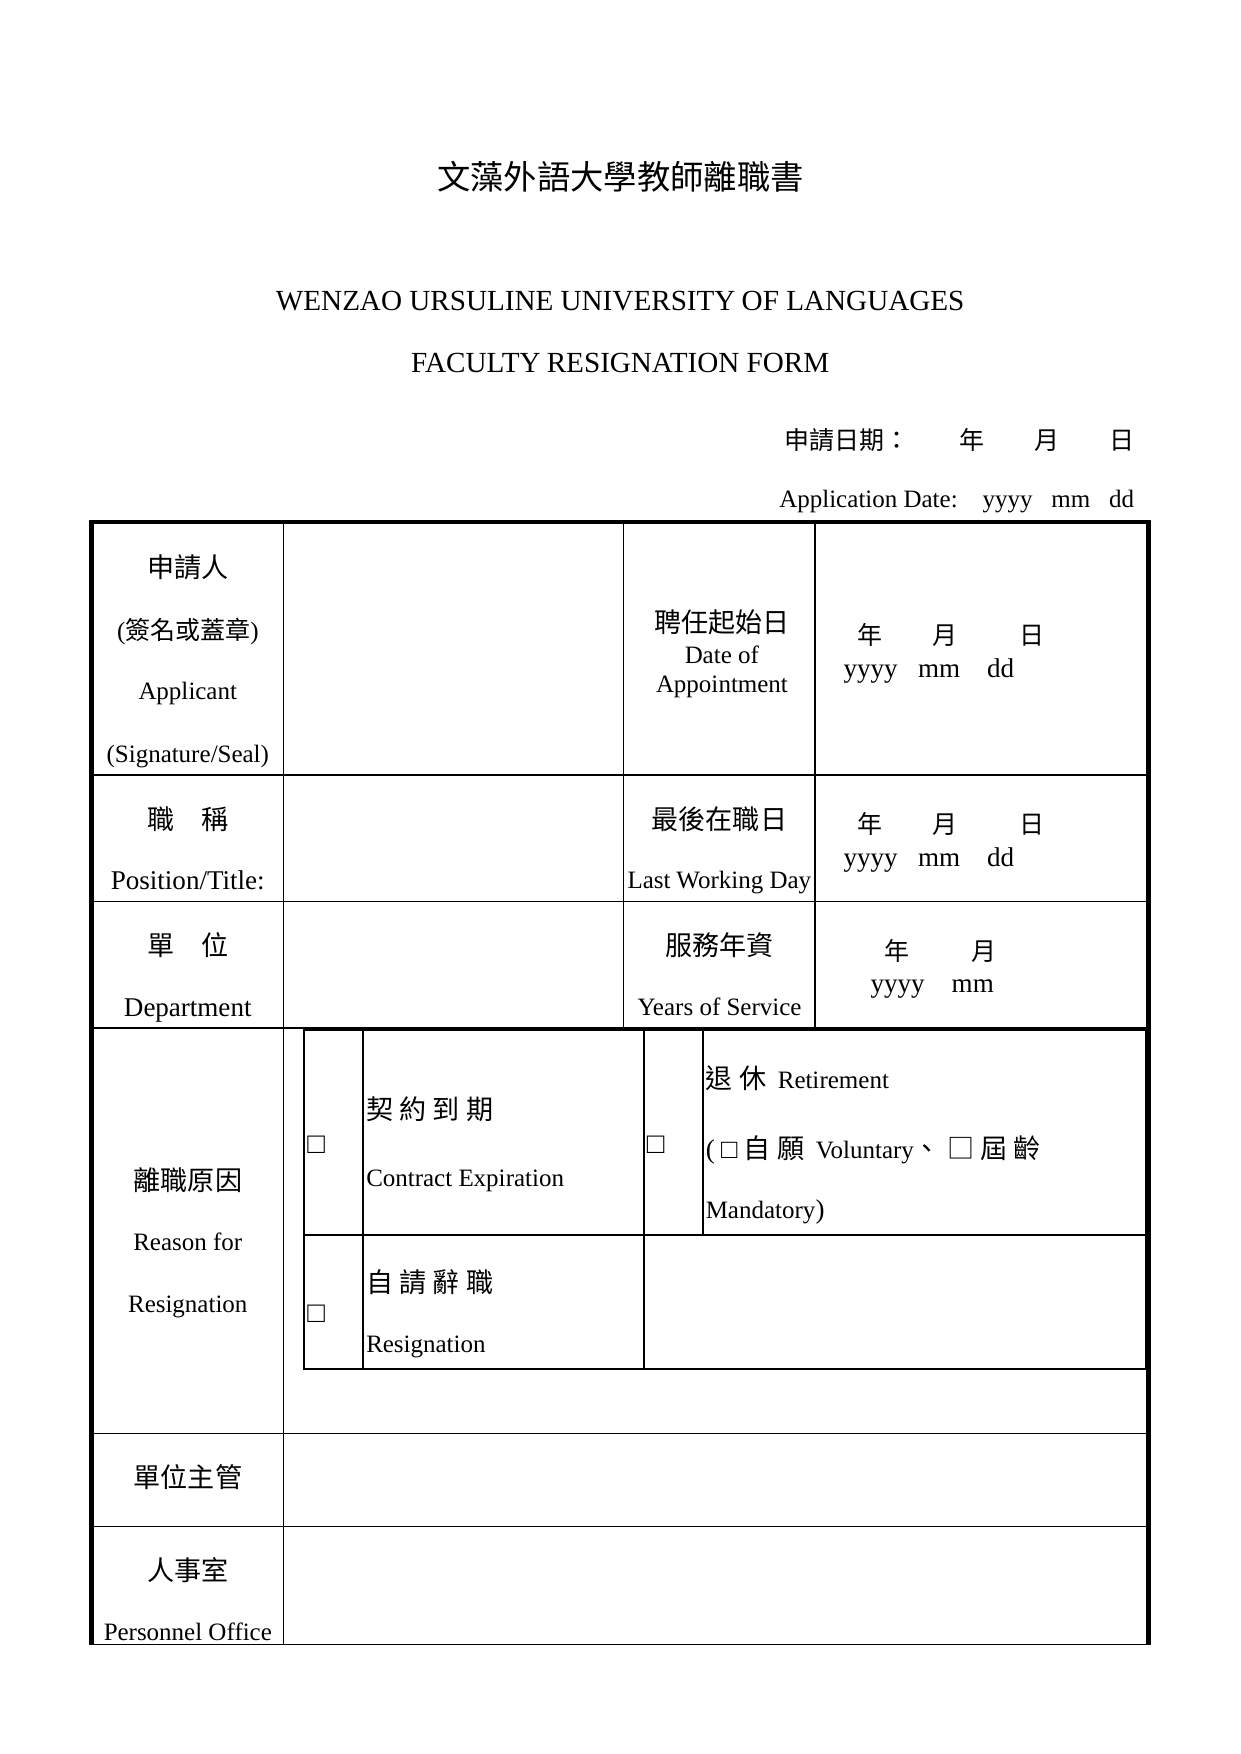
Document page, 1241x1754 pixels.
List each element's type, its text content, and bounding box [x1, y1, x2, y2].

table_cell [284, 1029, 1146, 1433]
table_header □ [645, 1031, 702, 1233]
table_header □ [305, 1031, 362, 1233]
table_cell 離職原因 Reason for Resignation [94, 1029, 283, 1433]
text FACULTY RESIGNATION FORM [106, 321, 1134, 383]
table_cell 服務年資 Years of Service [624, 902, 814, 1027]
table_header 退休Retirement (□自願Voluntary、□屆齡Mandatory) [704, 1031, 1145, 1233]
table_cell 年 月 yyyy mm [816, 902, 1146, 1027]
table_cell 年 月 日 yyyy mm dd [816, 776, 1146, 901]
text 文藻外語大學教師離職書 [106, 133, 1134, 196]
table_cell 單 位Department [94, 902, 283, 1027]
table_cell 最後在職日 Last Working Day [624, 776, 814, 901]
table_header 聘任起始日 Date of Appointment [624, 524, 814, 774]
table_cell [284, 1434, 1146, 1526]
table_header 契約到期 Contract Expiration [364, 1031, 643, 1233]
table_cell 單位主管 Department Head [94, 1434, 283, 1526]
table_header 年 月 日 yyyy mm dd [816, 524, 1146, 774]
table_cell □ [305, 1236, 362, 1368]
text WENZAO URSULINE UNIVERSITY OF LANGUAGES [106, 258, 1134, 321]
table_header 申請人 (簽名或蓋章) Applicant (Signature/Seal) [94, 524, 283, 774]
table_cell 自請辭職Resignation [364, 1236, 643, 1368]
table_cell [284, 776, 623, 901]
text 申請日期： 年 月 日 [106, 421, 1134, 457]
table_cell [284, 1527, 1146, 1644]
table_cell [284, 902, 623, 1027]
table_cell 職 稱Position/Title: [94, 776, 283, 901]
table_header [284, 524, 623, 774]
table_cell [645, 1236, 1145, 1368]
text Application Date: yyyy mm dd [106, 457, 1134, 519]
table_cell 人事室 Personnel Office [94, 1527, 283, 1644]
